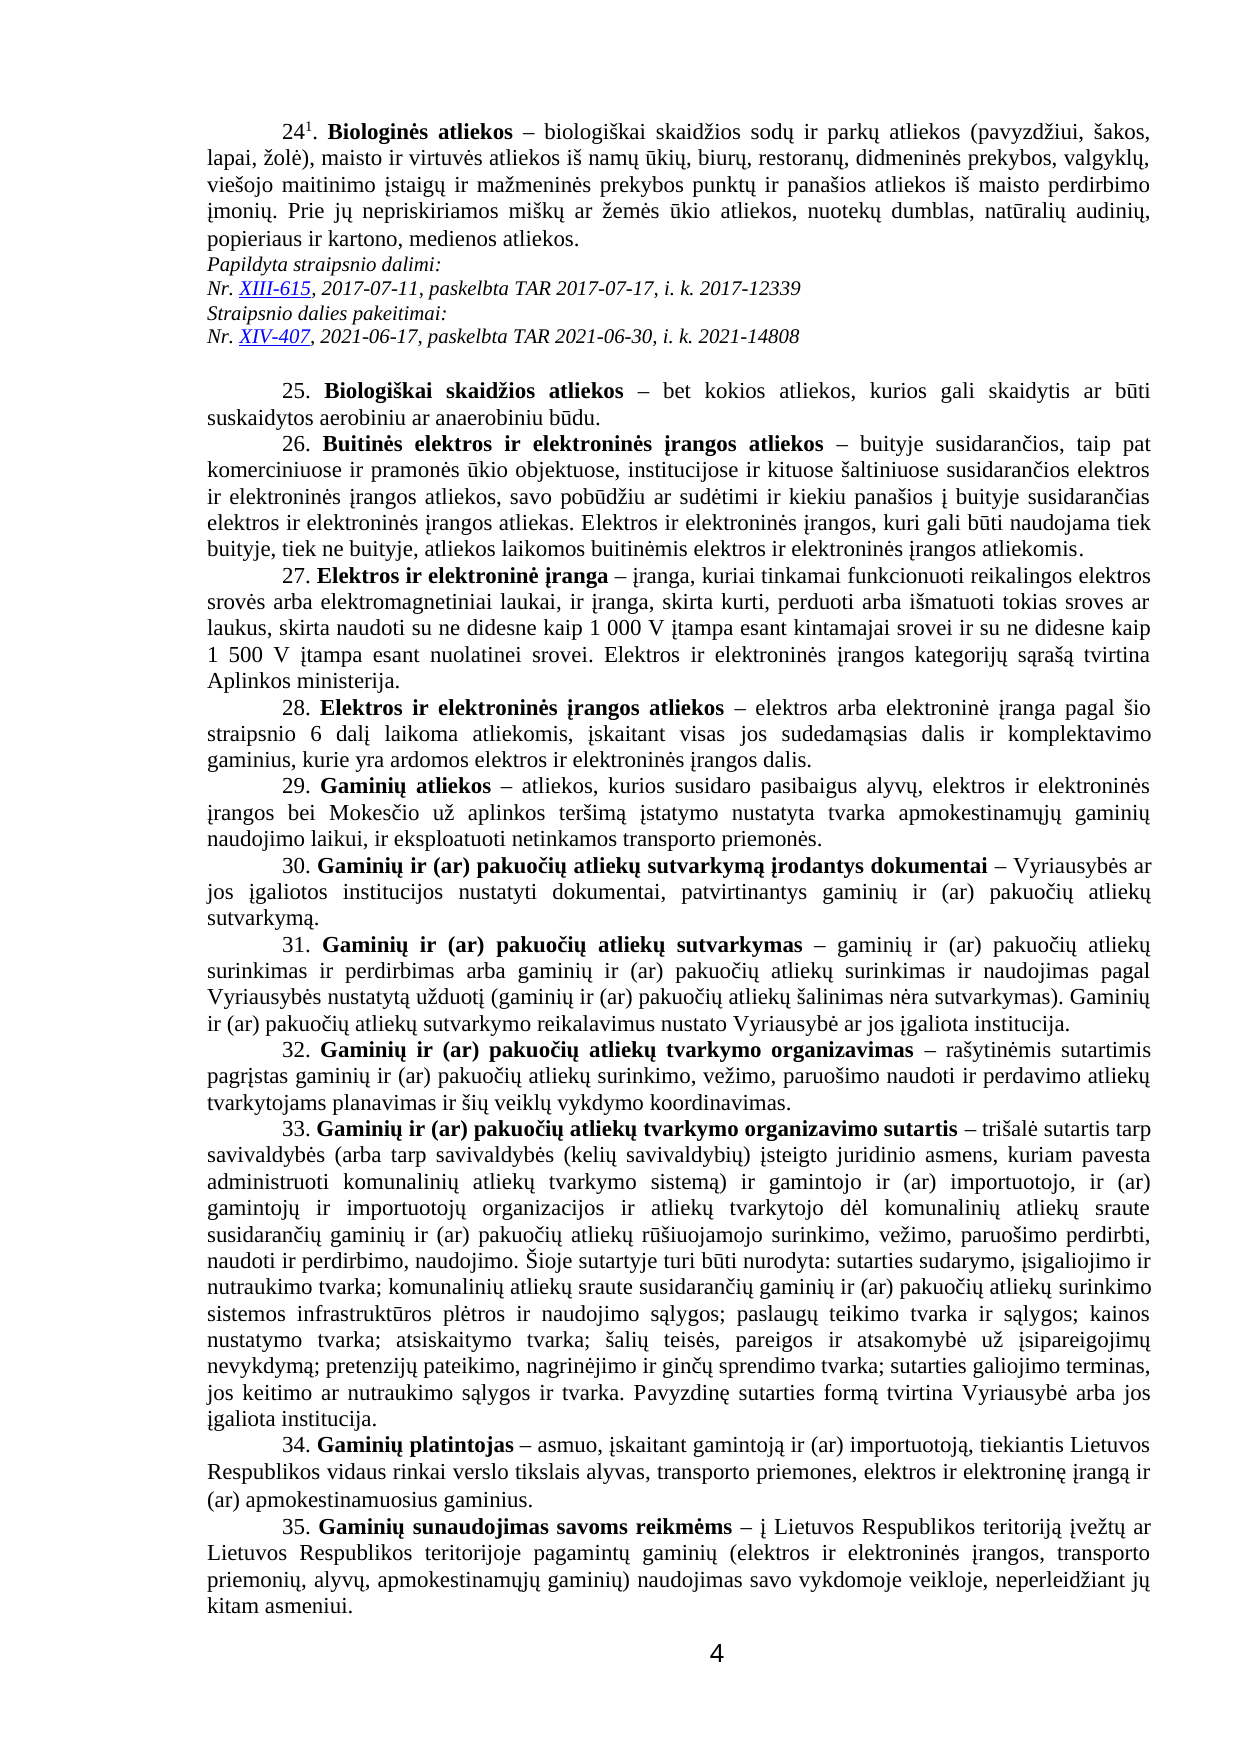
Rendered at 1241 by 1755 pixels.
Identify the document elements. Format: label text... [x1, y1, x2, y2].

text 28. Elektros ir elektroninės įrangos atliekos – elektros arba elektroninė įranga pagal šio straipsnio 6 dalį laikoma atliekomis, įskaitant visas jos sudedamąsias dalis ir komplektavimo gaminius, kurie yra ardomos elektros ir elektroninės įrangos dalis. [207, 693, 1152, 773]
text Papildyta straipsnio dalimi: [207, 252, 1152, 276]
text 31. Gaminių ir (ar) pakuočių atliekų sutvarkymas – gaminių ir (ar) pakuočių atliekų surinkimas ir perdirbimas arba gaminių ir (ar) pakuočių atliekų surinkimas ir naudojimas pagal Vyriausybės nustatytą užduotį (gaminių ir (ar) pakuočių atliekų šalinimas nėra sutvarkymas). Gaminių ir (ar) pakuočių atliekų sutvarkymo reikalavimus nustato Vyriausybė ar jos įgaliota institucija. [207, 931, 1152, 1036]
text 25. Biologiškai skaidžios atliekos – bet kokios atliekos, kurios gali skaidytis ar būti suskaidytos aerobiniu ar anaerobiniu būdu. [207, 377, 1152, 430]
text 34. Gaminių platintojas – asmuo, įskaitant gamintoją ir (ar) importuotoją, tiekiantis Lietuvos Respublikos vidaus rinkai verslo tikslais alyvas, transporto priemones, elektros ir elektroninę įrangą ir (ar) apmokestinamuosius gaminius. [207, 1431, 1152, 1513]
text 29. Gaminių atliekos – atliekos, kurios susidaro pasibaigus alyvų, elektros ir elektroninės įrangos bei Mokesčio už aplinkos teršimą įstatymo nustatyta tvarka apmokestinamųjų gaminių naudojimo laikui, ir eksploatuoti netinkamos transporto priemonės. [207, 773, 1152, 852]
text Nr. XIII-615, 2017-07-11, paskelbta TAR 2017-07-17, i. k. 2017-12339 [207, 276, 1152, 300]
text 30. Gaminių ir (ar) pakuočių atliekų sutvarkymą įrodantys dokumentai – Vyriausybės ar jos įgaliotos institucijos nustatyti dokumentai, patvirtinantys gaminių ir (ar) pakuočių atliekų sutvarkymą. [207, 852, 1152, 931]
text 32. Gaminių ir (ar) pakuočių atliekų tvarkymo organizavimas – rašytinėmis sutartimis pagrįstas gaminių ir (ar) pakuočių atliekų surinkimo, vežimo, paruošimo naudoti ir perdavimo atliekų tvarkytojams planavimas ir šių veiklų vykdymo koordinavimas. [207, 1036, 1152, 1115]
text 35. Gaminių sunaudojimas savoms reikmėms – į Lietuvos Respublikos teritoriją įvežtų ar Lietuvos Respublikos teritorijoje pagamintų gaminių (elektros ir elektroninės įrangos, transporto priemonių, alyvų, apmokestinamųjų gaminių) naudojimas savo vykdomoje veikloje, neperleidžiant jų kitam asmeniui. [207, 1513, 1152, 1618]
text 26. Buitinės elektros ir elektroninės įrangos atliekos – buityje susidarančios, taip pat komerciniuose ir pramonės ūkio objektuose, institucijose ir kituose šaltiniuose susidarančios elektros ir elektroninės įrangos atliekos, savo pobūdžiu ar sudėtimi ir kiekiu panašios į buityje susidarančias elektros ir elektroninės įrangos atliekas. Elektros ir elektroninės įrangos, kuri gali būti naudojama tiek buityje, tiek ne buityje, atliekos laikomos buitinėmis elektros ir elektroninės įrangos atliekomis. [207, 430, 1152, 562]
text 241. Biologinės atliekos – biologiškai skaidžios sodų ir parkų atliekos (pavyzdžiui, šakos, lapai, žolė), maisto ir virtuvės atliekos iš namų ūkių, biurų, restoranų, didmeninės prekybos, valgyklų, viešojo maitinimo įstaigų ir mažmeninės prekybos punktų ir panašios atliekos iš maisto perdirbimo įmonių. Prie jų nepriskiriamos miškų ar žemės ūkio atliekos, nuotekų dumblas, natūralių audinių, popieriaus ir kartono, medienos atliekos. [207, 118, 1152, 252]
text 33. Gaminių ir (ar) pakuočių atliekų tvarkymo organizavimo sutartis – trišalė sutartis tarp savivaldybės (arba tarp savivaldybės (kelių savivaldybių) įsteigto juridinio asmens, kuriam pavesta administruoti komunalinių atliekų tvarkymo sistemą) ir gamintojo ir (ar) importuotojo, ir (ar) gamintojų ir importuotojų organizacijos ir atliekų tvarkytojo dėl komunalinių atliekų sraute susidarančių gaminių ir (ar) pakuočių atliekų rūšiuojamojo surinkimo, vežimo, paruošimo perdirbti, naudoti ir perdirbimo, naudojimo. Šioje sutartyje turi būti nurodyta: sutarties sudarymo, įsigaliojimo ir nutraukimo tvarka; komunalinių atliekų sraute susidarančių gaminių ir (ar) pakuočių atliekų surinkimo sistemos infrastruktūros plėtros ir naudojimo sąlygos; paslaugų teikimo tvarka ir sąlygos; kainos nustatymo tvarka; atsiskaitymo tvarka; šalių teisės, pareigos ir atsakomybė už įsipareigojimų nevykdymą; pretenzijų pateikimo, nagrinėjimo ir ginčų sprendimo tvarka; sutarties galiojimo terminas, jos keitimo ar nutraukimo sąlygos ir tvarka. Pavyzdinę sutarties formą tvirtina Vyriausybė arba jos įgaliota institucija. [207, 1115, 1152, 1431]
text Straipsnio dalies pakeitimai: [207, 300, 1152, 324]
text 27. Elektros ir elektroninė įranga – įranga, kuriai tinkamai funkcionuoti reikalingos elektros srovės arba elektromagnetiniai laukai, ir įranga, skirta kurti, perduoti arba išmatuoti tokias sroves ar laukus, skirta naudoti su ne didesne kaip 1 000 V įtampa esant kintamajai srovei ir su ne didesne kaip 1 500 V įtampa esant nuolatinei srovei. Elektros ir elektroninės įrangos kategorijų sąrašą tvirtina Aplinkos ministerija. [207, 562, 1152, 693]
text Nr. XIV-407, 2021-06-17, paskelbta TAR 2021-06-30, i. k. 2021-14808 [207, 324, 1152, 348]
